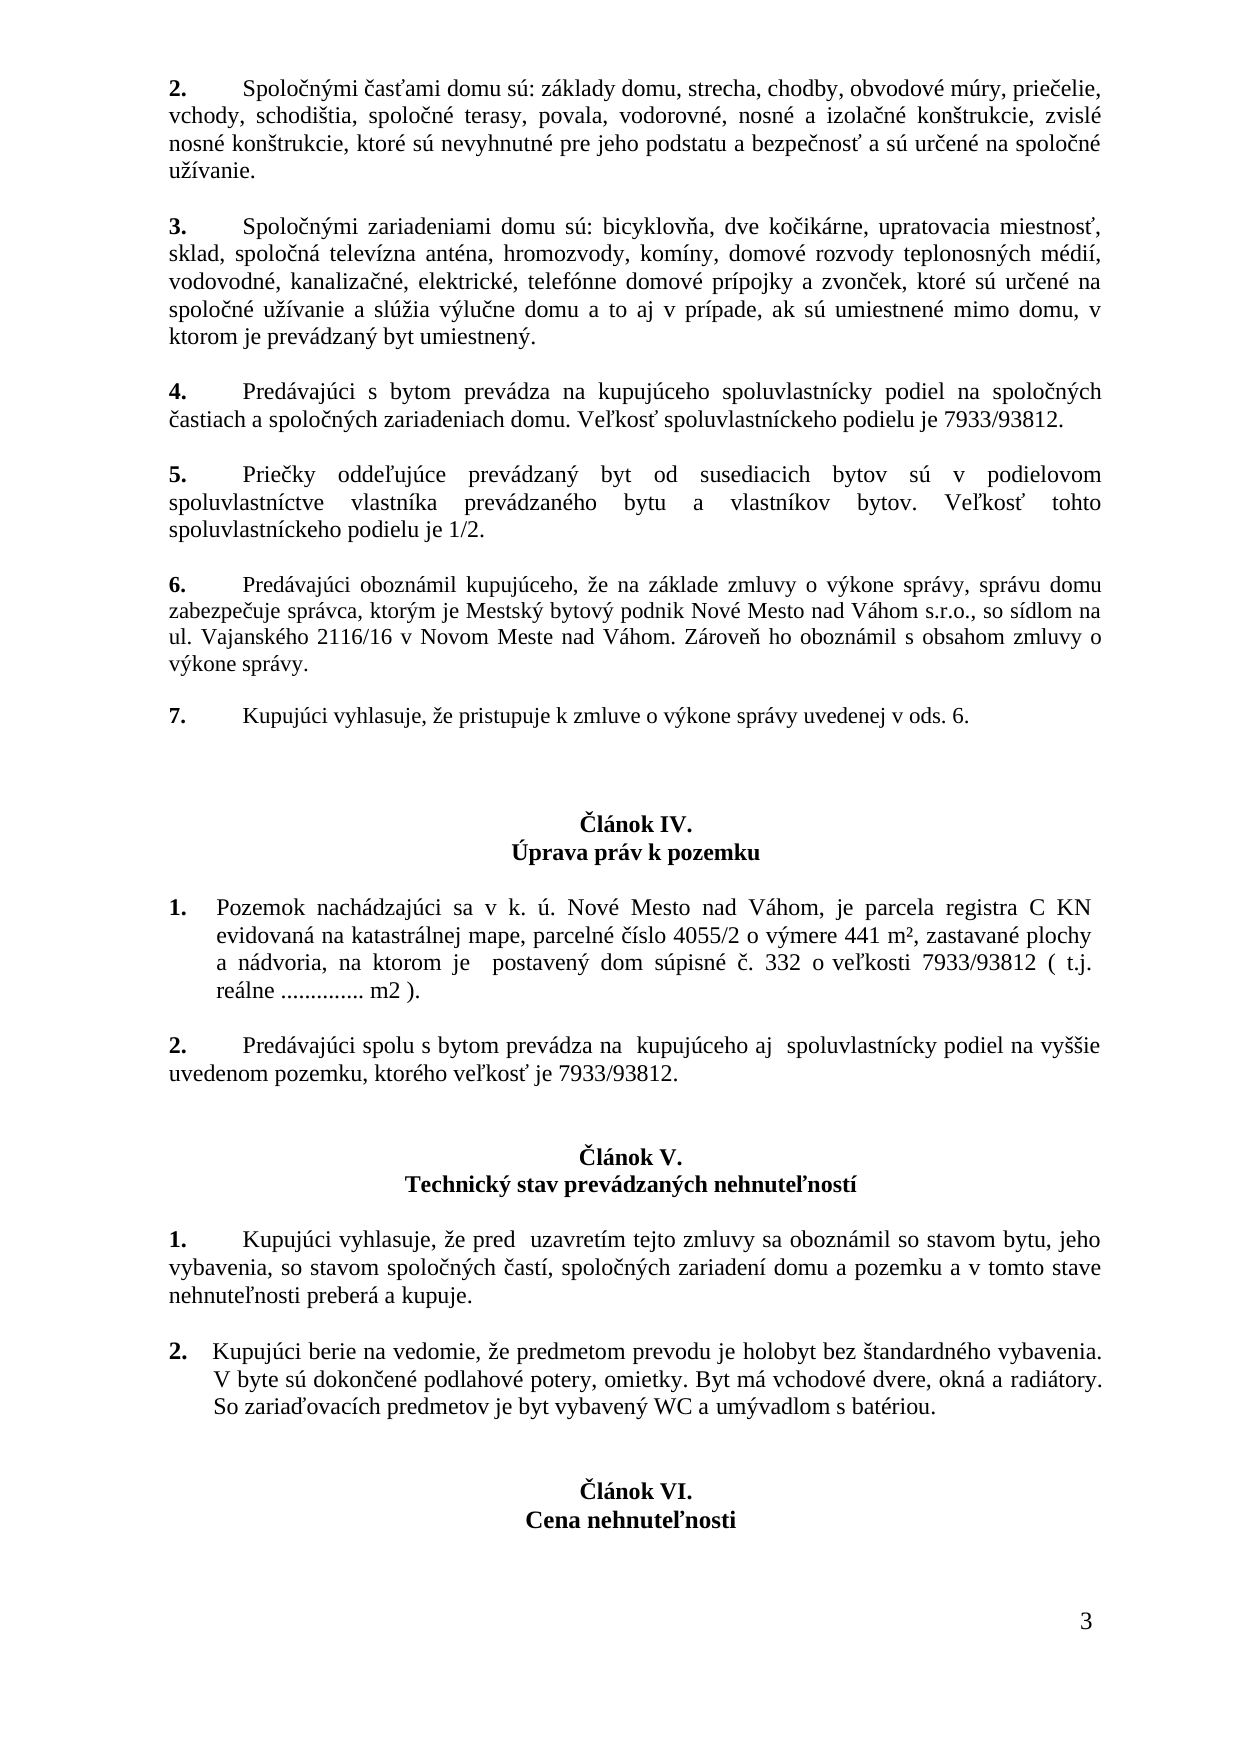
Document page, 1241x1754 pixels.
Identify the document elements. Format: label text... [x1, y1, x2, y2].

text Článok V. [169, 1143, 1093, 1170]
list Priečky oddeľujúce prevádzaný byt od susediacich bytov sú v podielovom spoluvlastníctve vlastníka prevádzaného bytu a vlastníkov bytov. Veľkosť tohto spoluvlastníckeho podielu je 1/2. [169, 460, 1103, 543]
subtitle Článok IV. [169, 810, 1103, 838]
list Predávajúci s bytom prevádza na kupujúceho spoluvlastnícky podiel na spoločných častiach a spoločných zariadeniach domu. Veľkosť spoluvlastníckeho podielu je 7933/93812. [169, 377, 1103, 433]
subtitle Článok VI. [169, 1477, 1103, 1505]
list Spoločnými časťami domu sú: základy domu, strecha, chodby, obvodové múry, priečelie, vchody, schodištia, spoločné terasy, povala, vodorovné, nosné a izolačné konštrukcie, zvislé nosné konštrukcie, ktoré sú nevyhnutné pre jeho podstatu a bezpečnosť a sú určené na spoločné užívanie. [169, 74, 1103, 184]
list Spoločnými zariadeniami domu sú: bicyklovňa, dve kočikárne, upratovacia miestnosť, sklad, spoločná televízna anténa, hromozvody, komíny, domové rozvody teplonosných médií, vodovodné, kanalizačné, elektrické, telefónne domové prípojky a zvonček, ktoré sú určené na spoločné užívanie a slúžia výlučne domu a to aj v prípade, ak sú umiestnené mimo domu, v ktorom je prevádzaný byt umiestnený. [169, 212, 1103, 350]
text Technický stav prevádzaných nehnuteľností [169, 1170, 1093, 1198]
text Úprava práv k pozemku [169, 838, 1103, 866]
list Pozemok nachádzajúci sa v k. ú. Nové Mesto nad Váhom, je parcela registra C KN evidovaná na katastrálnej mape, parcelné číslo 4055/2 o výmere 441 m², zastavané plochy a nádvoria, na ktorom je postavený dom súpisné č. 332 o veľkosti 7933/93812 ( t.j. reálne .............. m2 ). [169, 893, 1093, 1003]
list Predávajúci oboznámil kupujúceho, že na základe zmluvy o výkone správy, správu domu zabezpečuje správca, ktorým je Mestský bytový podnik Nové Mesto nad Váhom s.r.o., so sídlom na ul. Vajanského 2116/16 v Novom Meste nad Váhom. Zároveň ho oboznámil s obsahom zmluvy o výkone správy. [169, 571, 1103, 676]
list Kupujúci berie na vedomie, že predmetom prevodu je holobyt bez štandardného vybavenia. V byte sú dokončené podlahové potery, omietky. Byt má vchodové dvere, okná a radiátory. So zariaďovacích predmetov je byt vybavený WC a umývadlom s batériou. [169, 1336, 1103, 1420]
list Kupujúci vyhlasuje, že pred uzavretím tejto zmluvy sa oboznámil so stavom bytu, jeho vybavenia, so stavom spoločných častí, spoločných zariadení domu a pozemku a v tomto stave nehnuteľnosti preberá a kupuje. [169, 1226, 1103, 1308]
list Kupujúci vyhlasuje, že pristupuje k zmluve o výkone správy uvedenej v ods. 6. [169, 702, 1103, 729]
text Cena nehnuteľnosti [169, 1505, 1093, 1534]
list Predávajúci spolu s bytom prevádza na kupujúceho aj spoluvlastnícky podiel na vyššie uvedenom pozemku, ktorého veľkosť je 7933/93812. [169, 1031, 1103, 1086]
